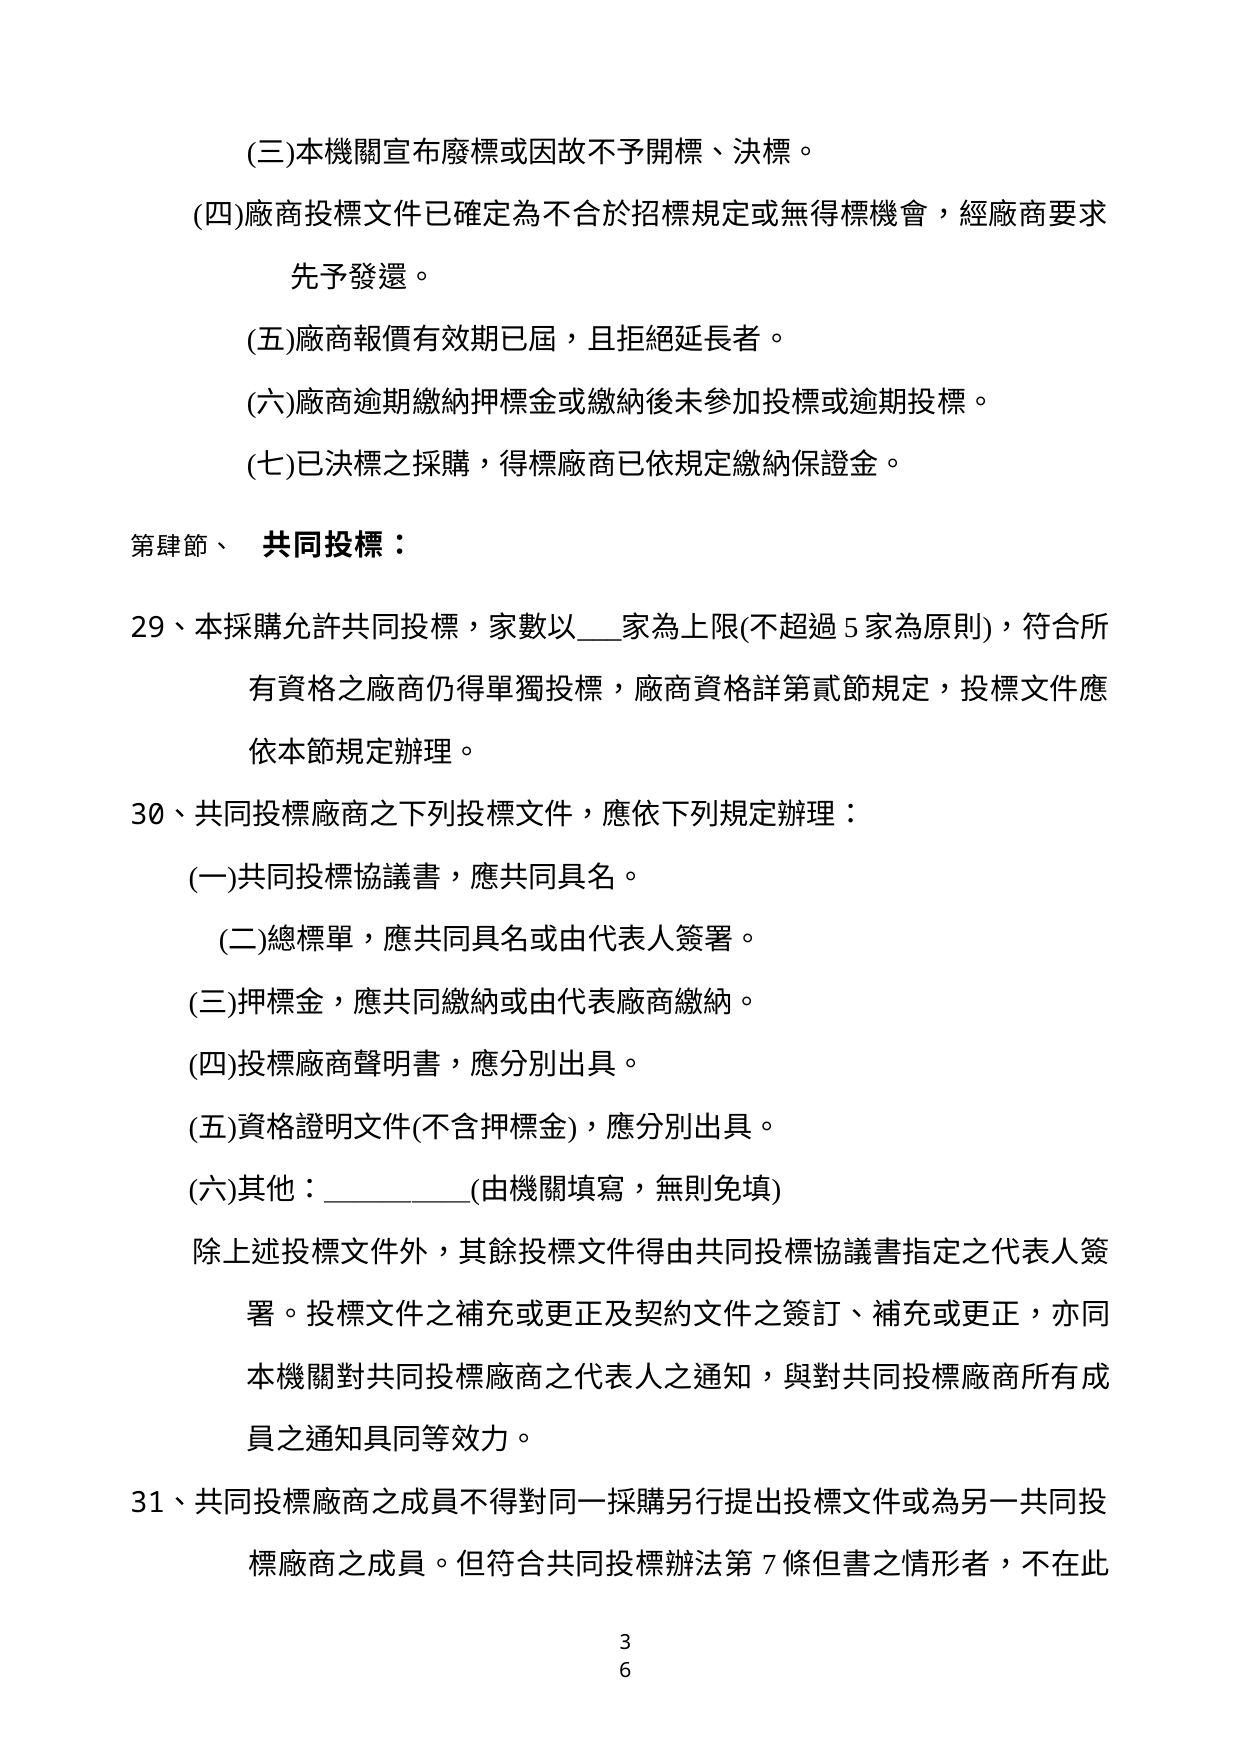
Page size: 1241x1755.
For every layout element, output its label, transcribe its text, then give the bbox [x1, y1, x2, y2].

list 共同投標廠商之成員不得對同一採購另行提出投標文件或為另一共同投標廠商之成員。但符合共同投標辦法第7條但書之情形者，不在此限。 [130, 1458, 1110, 1583]
text (五)資格證明文件(不含押標金)，應分別出具。 [130, 1083, 1110, 1145]
list 本採購允許共同投標，家數以___家為上限(不超過5家為原則)，符合所有資格之廠商仍得單獨投標，廠商資格詳第貳節規定，投標文件應依本節規定辦理。 [130, 583, 1110, 770]
text (四)廠商投標文件已確定為不合於招標規定或無得標機會，經廠商要求先予發還。 [130, 170, 1110, 295]
text (六)廠商逾期繳納押標金或繳納後未參加投標或逾期投標。 [130, 358, 1110, 420]
text (一)共同投標協議書，應共同具名。 [130, 833, 1110, 895]
list 共同投標廠商之下列投標文件，應依下列規定辦理： [130, 770, 1110, 833]
text 除上述投標文件外，其餘投標文件得由共同投標協議書指定之代表人簽署。投標文件之補充或更正及契約文件之簽訂、補充或更正，亦同。本機關對共同投標廠商之代表人之通知，與對共同投標廠商所有成員之通知具同等效力。 [130, 1208, 1110, 1458]
text (七)已決標之採購，得標廠商已依規定繳納保證金。 [130, 420, 1110, 483]
text (六)其他：＿＿＿＿＿(由機關填寫，無則免填) [130, 1145, 1110, 1208]
text (四)投標廠商聲明書，應分別出具。 [130, 1020, 1110, 1083]
list 共同投標： [130, 501, 1110, 564]
text (五)廠商報價有效期已屆，且拒絕延長者。 [130, 295, 1110, 358]
text (三)押標金，應共同繳納或由代表廠商繳納。 [130, 958, 1110, 1020]
text (二)總標單，應共同具名或由代表人簽署。 [189, 895, 1110, 958]
text (三)本機關宣布廢標或因故不予開標、決標。 [130, 108, 1110, 170]
